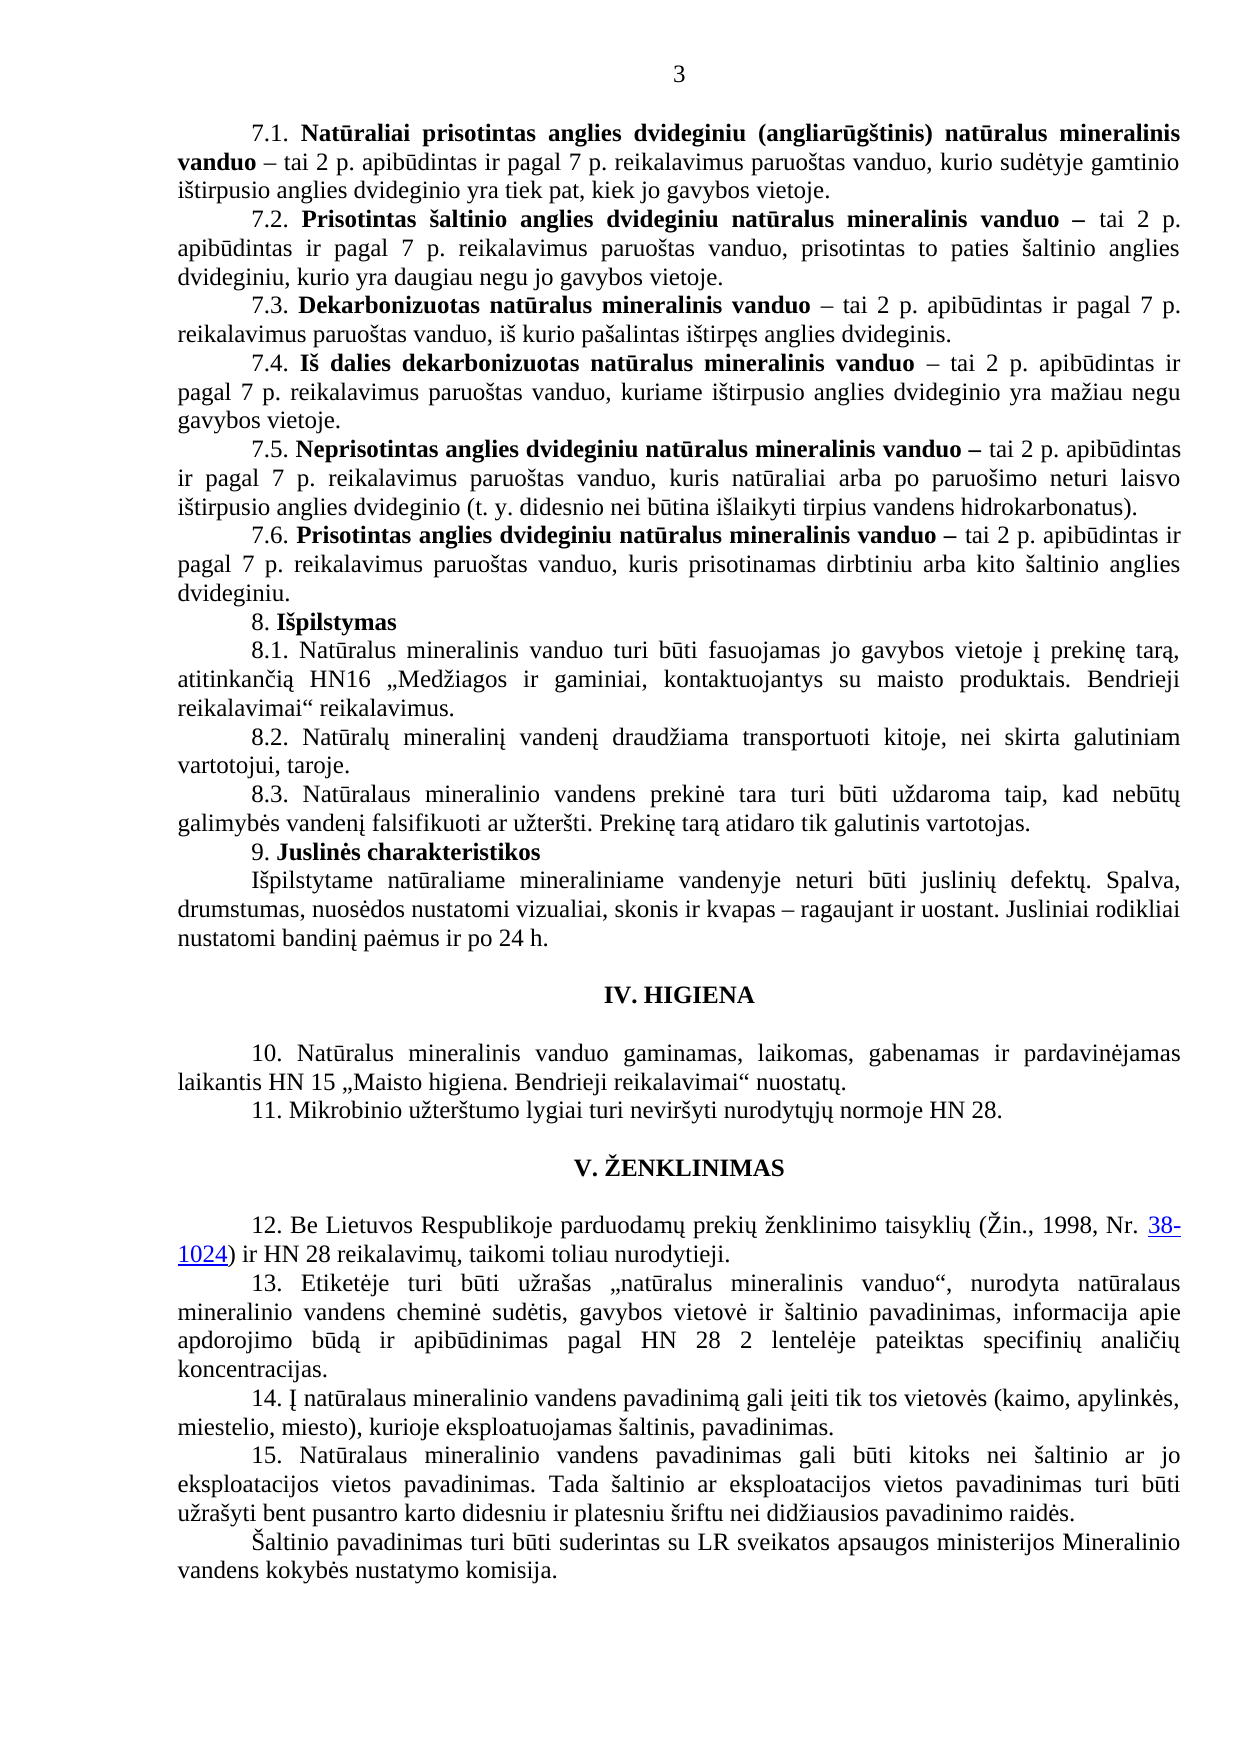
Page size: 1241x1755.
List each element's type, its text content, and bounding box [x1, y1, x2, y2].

text 13. Etiketėje turi būti užrašas „natūralus mineralinis vanduo“, nurodyta natūralaus mineralinio vandens cheminė sudėtis, gavybos vietovė ir šaltinio pavadinimas, informacija apie apdorojimo būdą ir apibūdinimas pagal HN 28 2 lentelėje pateiktas specifinių analičių koncentracijas. [177, 1268, 1181, 1383]
text 15. Natūralaus mineralinio vandens pavadinimas gali būti kitoks nei šaltinio ar jo eksploatacijos vietos pavadinimas. Tada šaltinio ar eksploatacijos vietos pavadinimas turi būti užrašyti bent pusantro karto didesniu ir platesniu šriftu nei didžiausios pavadinimo raidės. [177, 1441, 1181, 1527]
text 7.6. Prisotintas anglies dvideginiu natūralus mineralinis vanduo – tai 2 p. apibūdintas ir pagal 7 p. reikalavimus paruoštas vanduo, kuris prisotinamas dirbtiniu arba kito šaltinio anglies dvideginiu. [177, 521, 1181, 607]
text 9. Juslinės charakteristikos [177, 837, 1181, 866]
text 10. Natūralus mineralinis vanduo gaminamas, laikomas, gabenamas ir pardavinėjamas laikantis HN 15 „Maisto higiena. Bendrieji reikalavimai“ nuostatų. [177, 1038, 1181, 1096]
text 14. Į natūralaus mineralinio vandens pavadinimą gali įeiti tik tos vietovės (kaimo, apylinkės, miestelio, miesto), kurioje eksploatuojamas šaltinis, pavadinimas. [177, 1383, 1181, 1441]
text 7.5. Neprisotintas anglies dvideginiu natūralus mineralinis vanduo – tai 2 p. apibūdintas ir pagal 7 p. reikalavimus paruoštas vanduo, kuris natūraliai arba po paruošimo neturi laisvo ištirpusio anglies dvideginio (t. y. didesnio nei būtina išlaikyti tirpius vandens hidrokarbonatus). [177, 434, 1181, 521]
text 12. Be Lietuvos Respublikoje parduodamų prekių ženklinimo taisyklių (Žin., 1998, Nr. 38-1024) ir HN 28 reikalavimų, taikomi toliau nurodytieji. [177, 1211, 1181, 1268]
text 8.1. Natūralus mineralinis vanduo turi būti fasuojamas jo gavybos vietoje į prekinę tarą, atitinkančią HN16 „Medžiagos ir gaminiai, kontaktuojantys su maisto produktais. Bendrieji reikalavimai“ reikalavimus. [177, 636, 1181, 722]
text 7.4. Iš dalies dekarbonizuotas natūralus mineralinis vanduo – tai 2 p. apibūdintas ir pagal 7 p. reikalavimus paruoštas vanduo, kuriame ištirpusio anglies dvideginio yra mažiau negu gavybos vietoje. [177, 348, 1181, 434]
text 8. Išpilstymas [177, 607, 1181, 636]
text 7.1. Natūraliai prisotintas anglies dvideginiu (angliarūgštinis) natūralus mineralinis vanduo – tai 2 p. apibūdintas ir pagal 7 p. reikalavimus paruoštas vanduo, kurio sudėtyje gamtinio ištirpusio anglies dvideginio yra tiek pat, kiek jo gavybos vietoje. [177, 118, 1181, 204]
text 8.2. Natūralų mineralinį vandenį draudžiama transportuoti kitoje, nei skirta galutiniam vartotojui, taroje. [177, 722, 1181, 779]
text IV. HIGIENA [177, 981, 1181, 1009]
text 8.3. Natūralaus mineralinio vandens prekinė tara turi būti uždaroma taip, kad nebūtų galimybės vandenį falsifikuoti ar užteršti. Prekinę tarą atidaro tik galutinis vartotojas. [177, 779, 1181, 837]
text V. ŽENKLINIMAS [177, 1153, 1181, 1182]
text 11. Mikrobinio užterštumo lygiai turi neviršyti nurodytųjų normoje HN 28. [177, 1096, 1181, 1124]
text Išpilstytame natūraliame mineraliniame vandenyje neturi būti juslinių defektų. Spalva, drumstumas, nuosėdos nustatomi vizualiai, skonis ir kvapas – ragaujant ir uostant. Jusliniai rodikliai nustatomi bandinį paėmus ir po 24 h. [177, 866, 1181, 952]
text 7.3. Dekarbonizuotas natūralus mineralinis vanduo – tai 2 p. apibūdintas ir pagal 7 p. reikalavimus paruoštas vanduo, iš kurio pašalintas ištirpęs anglies dvideginis. [177, 291, 1181, 348]
text 7.2. Prisotintas šaltinio anglies dvideginiu natūralus mineralinis vanduo – tai 2 p. apibūdintas ir pagal 7 p. reikalavimus paruoštas vanduo, prisotintas to paties šaltinio anglies dvideginiu, kurio yra daugiau negu jo gavybos vietoje. [177, 204, 1181, 291]
text Šaltinio pavadinimas turi būti suderintas su LR sveikatos apsaugos ministerijos Mineralinio vandens kokybės nustatymo komisija. [177, 1527, 1181, 1584]
